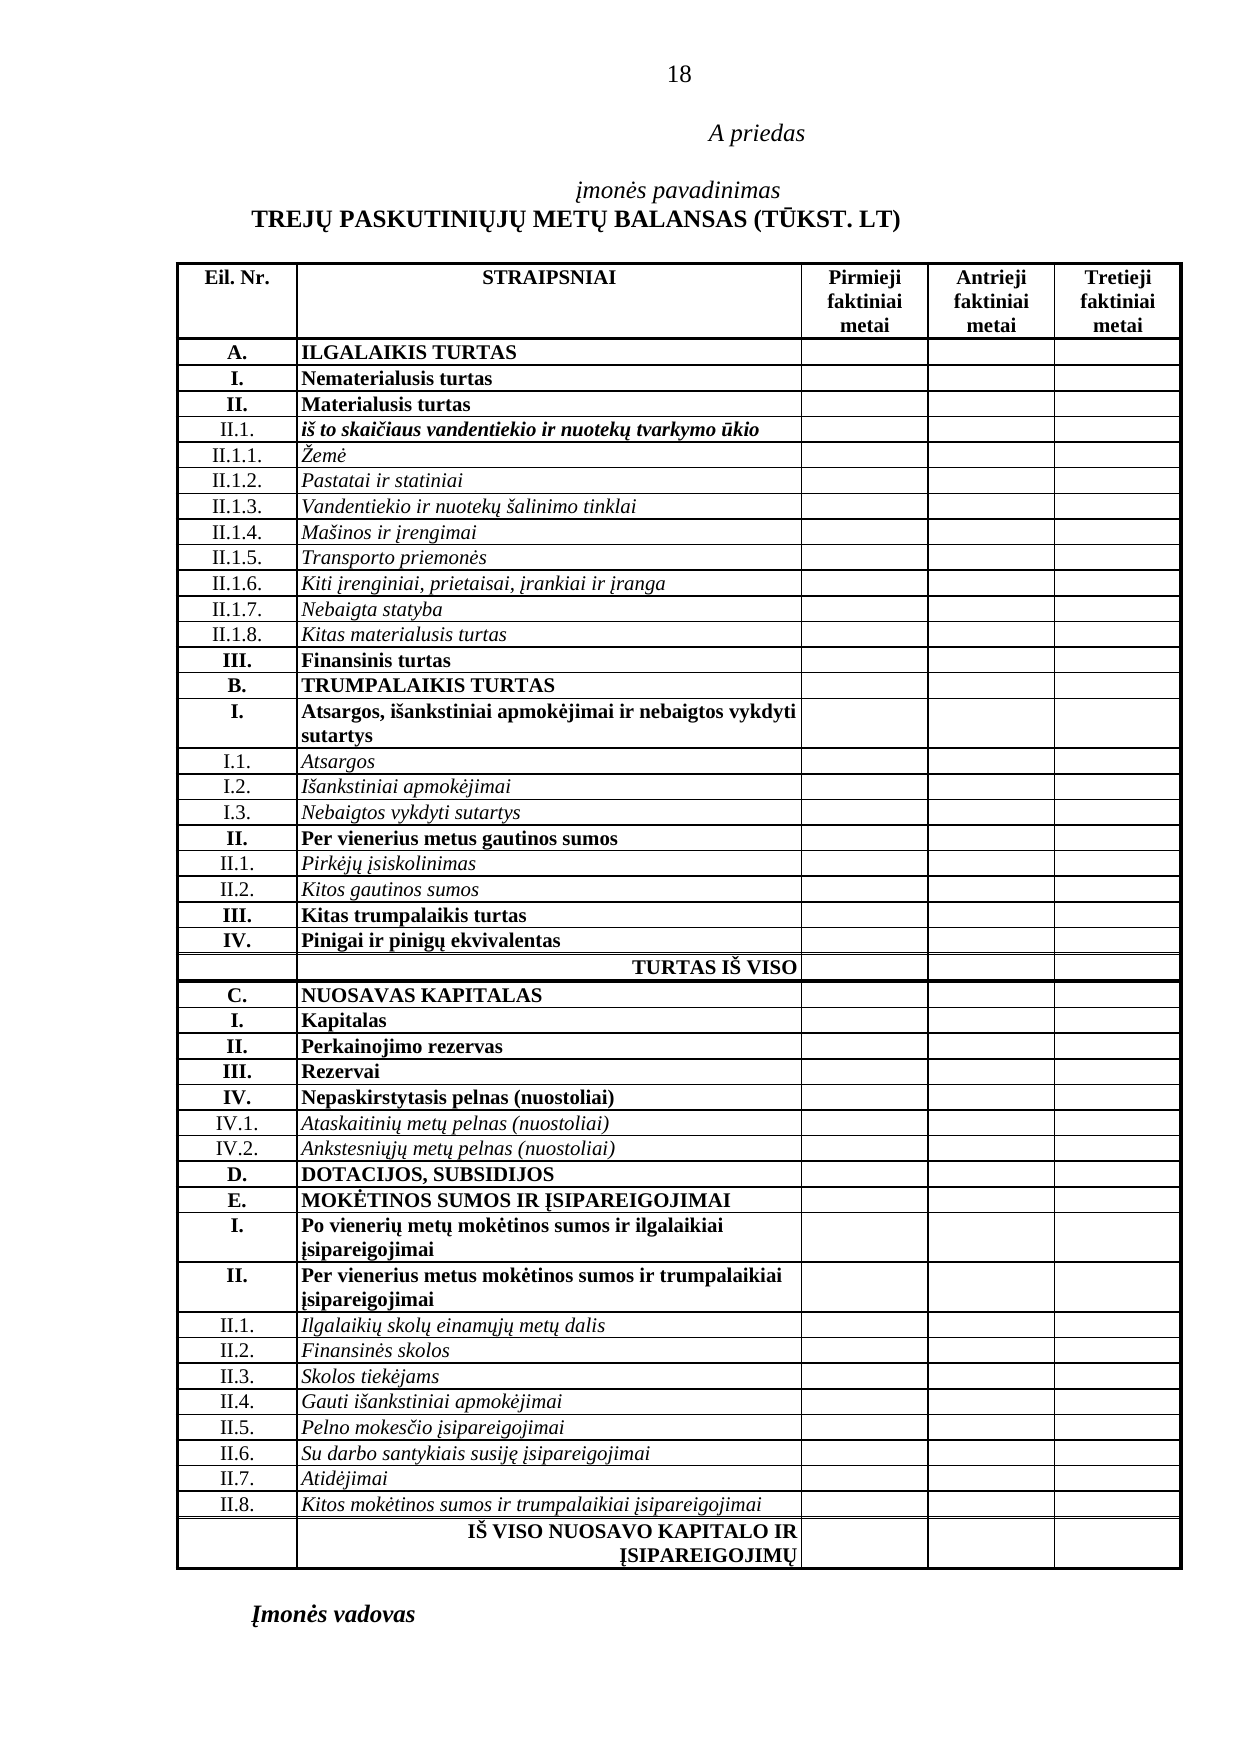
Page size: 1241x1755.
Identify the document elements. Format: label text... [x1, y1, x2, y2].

table_cell [929, 1213, 1054, 1261]
table_cell [1050, 545, 1054, 569]
table_cell [1050, 877, 1054, 901]
table_cell [1055, 392, 1059, 416]
table_cell [1050, 673, 1054, 697]
table_cell [802, 1008, 806, 1032]
table_cell [1050, 468, 1054, 492]
table_cell [1050, 1390, 1054, 1413]
table_cell [1050, 1313, 1054, 1337]
table_cell [1055, 983, 1059, 1007]
table_cell [1055, 1492, 1059, 1516]
table_cell [802, 1519, 927, 1567]
table_cell [1050, 1034, 1054, 1058]
table_cell [1055, 366, 1059, 390]
table_cell [1055, 699, 1179, 747]
table_cell [1050, 1492, 1054, 1516]
table_cell [1055, 800, 1059, 824]
table_cell [1050, 443, 1054, 467]
table_cell [1055, 545, 1059, 569]
table_cell [1055, 877, 1059, 901]
table_cell [1050, 1364, 1054, 1388]
table_cell [1050, 1441, 1054, 1465]
table_cell [802, 622, 806, 646]
table_cell [802, 1390, 806, 1413]
table_cell [802, 1085, 806, 1109]
table_cell [1055, 851, 1059, 875]
table_cell [802, 1136, 806, 1160]
text A priedas [177, 118, 1181, 147]
table_cell [1050, 417, 1054, 441]
table_cell [802, 1111, 806, 1135]
table_cell [802, 1415, 806, 1439]
table_cell [1050, 749, 1054, 773]
table_cell [1050, 622, 1054, 646]
table_cell [802, 597, 806, 621]
table_cell [802, 443, 806, 467]
table_cell [1055, 340, 1059, 364]
table_cell [929, 1519, 1054, 1567]
table_cell [1055, 1519, 1179, 1567]
table_cell [1055, 622, 1059, 646]
table_cell [1050, 1085, 1054, 1109]
table_cell [1055, 1364, 1059, 1388]
table_cell [1050, 826, 1054, 850]
table_cell [802, 1338, 806, 1362]
table_cell [1055, 955, 1059, 979]
table_cell [1055, 648, 1059, 672]
table_cell [802, 1188, 806, 1212]
table_cell [802, 1492, 806, 1516]
table_cell [1055, 571, 1059, 595]
table_cell [802, 983, 806, 1007]
table_cell [1055, 1188, 1059, 1212]
table_header STRAIPSNIAI [298, 265, 801, 337]
table_cell [1050, 1466, 1054, 1490]
table_cell [802, 1263, 927, 1311]
table_cell [1055, 673, 1059, 697]
table_cell [1055, 928, 1059, 952]
table_cell [1050, 983, 1054, 1007]
table_cell [802, 1034, 806, 1058]
table_cell [802, 749, 806, 773]
table_cell [1050, 392, 1054, 416]
table_cell [1055, 1085, 1059, 1109]
table_cell [1055, 1060, 1059, 1083]
table_cell [1050, 955, 1054, 979]
table_cell [1050, 520, 1054, 544]
table_cell [802, 851, 806, 875]
table_cell [1055, 1136, 1059, 1160]
table_cell [1055, 1338, 1059, 1362]
table_header Eil. Nr. [179, 265, 296, 337]
table_cell [802, 571, 806, 595]
table_cell [1050, 775, 1054, 798]
table_cell [802, 494, 806, 518]
table_cell [1050, 1162, 1054, 1186]
table_cell [1050, 1111, 1054, 1135]
table_cell [1050, 1338, 1054, 1362]
table_cell [802, 392, 806, 416]
table_cell [1050, 494, 1054, 518]
table_cell [802, 545, 806, 569]
table_cell [1055, 597, 1059, 621]
table_cell [1050, 903, 1054, 927]
table_cell [802, 648, 806, 672]
table_cell I. [179, 1213, 296, 1261]
table_cell [1055, 1390, 1059, 1413]
table_cell [802, 417, 806, 441]
table_cell [802, 903, 806, 927]
table_cell [802, 1162, 806, 1186]
table_cell [1055, 1263, 1179, 1311]
table_cell [1055, 417, 1059, 441]
table_cell [802, 468, 806, 492]
table_cell [1055, 520, 1059, 544]
table_cell [929, 1263, 1054, 1311]
table_cell [1050, 1008, 1054, 1032]
table_cell [1055, 1466, 1059, 1490]
table_cell [1050, 571, 1054, 595]
text Įmonės vadovas [177, 1599, 1181, 1628]
table_cell [179, 1519, 296, 1567]
table_cell [802, 928, 806, 952]
table_cell [1055, 1213, 1179, 1261]
table_cell [802, 1060, 806, 1083]
text įmonės pavadinimas [177, 176, 1181, 204]
table_cell I. [179, 699, 296, 747]
table_cell Žemė [797, 443, 801, 467]
table_cell [1055, 903, 1059, 927]
table_cell [1055, 443, 1059, 467]
table_cell [802, 520, 806, 544]
table_cell [1055, 826, 1059, 850]
table_cell [1055, 1008, 1059, 1032]
table_cell [802, 673, 806, 697]
table_cell [1050, 851, 1054, 875]
table_cell [802, 775, 806, 798]
table_cell [1050, 340, 1054, 364]
table_cell [802, 1213, 927, 1261]
table_cell [802, 1466, 806, 1490]
table_cell [802, 699, 927, 747]
table_cell [1050, 1188, 1054, 1212]
table_cell [1050, 1060, 1054, 1083]
text TREJŲ PASKUTINIŲJŲ METŲ BALANSAS (TŪKST. LT) [177, 204, 1181, 233]
table_cell [802, 800, 806, 824]
table_cell [1055, 1441, 1059, 1465]
table_cell [1055, 1415, 1059, 1439]
table_cell [1055, 494, 1059, 518]
table_cell [1050, 1136, 1054, 1160]
table_cell [1050, 1415, 1054, 1439]
table_cell [1055, 1162, 1059, 1186]
table_cell [802, 366, 806, 390]
table_cell [1050, 366, 1054, 390]
table_cell [802, 1364, 806, 1388]
table_cell [929, 699, 1054, 747]
table_cell [802, 340, 806, 364]
table_cell [802, 826, 806, 850]
table_cell [1050, 597, 1054, 621]
table_cell [1050, 928, 1054, 952]
table_cell [1055, 1313, 1059, 1337]
table_cell II. [179, 1263, 296, 1311]
table_cell [802, 1313, 806, 1337]
table_cell [802, 955, 806, 979]
table_cell [802, 877, 806, 901]
table_cell [1055, 775, 1059, 798]
table_cell [802, 1441, 806, 1465]
table_cell [1055, 1111, 1059, 1135]
table_cell [1055, 1034, 1059, 1058]
table_cell [1055, 468, 1059, 492]
table_cell [1055, 749, 1059, 773]
table_cell [1050, 800, 1054, 824]
table_cell [1050, 648, 1054, 672]
